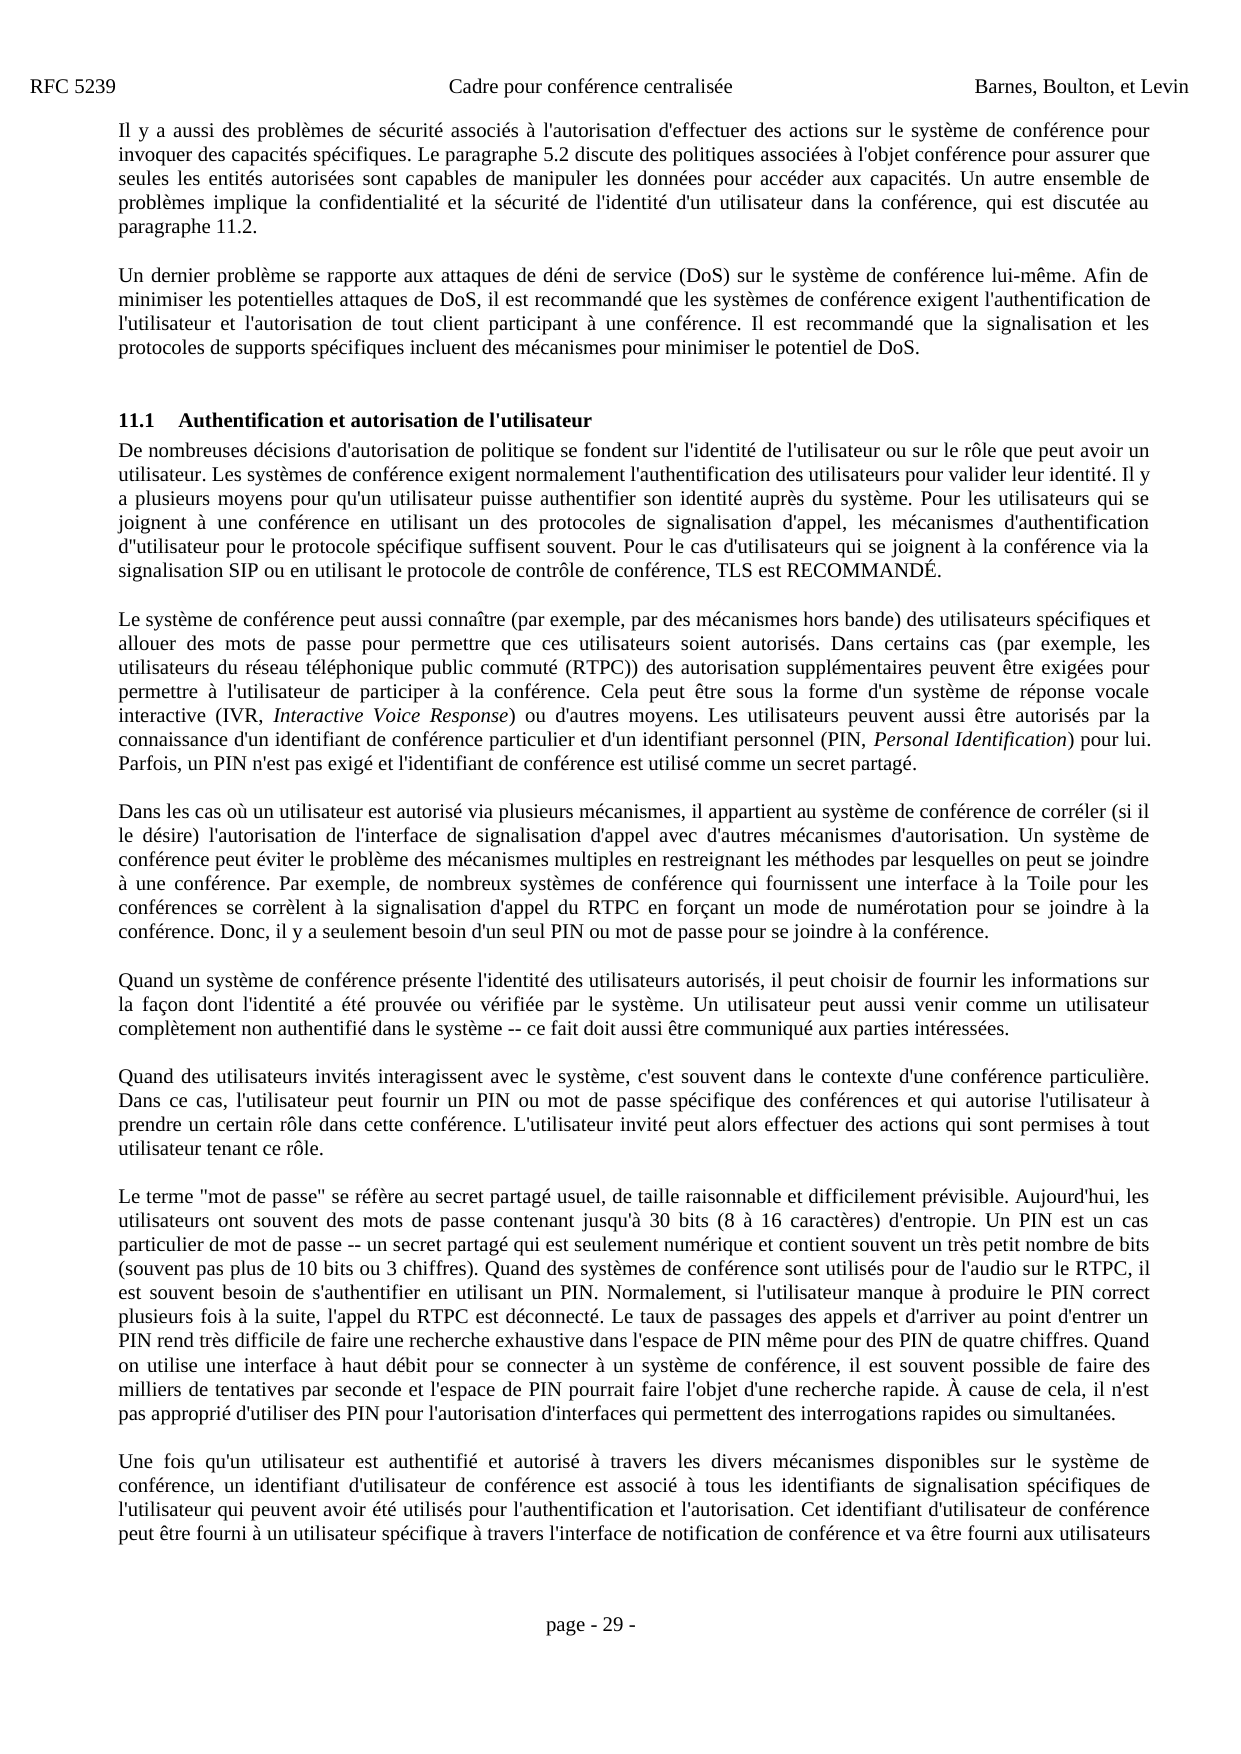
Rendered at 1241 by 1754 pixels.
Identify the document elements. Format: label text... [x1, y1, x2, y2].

subtitle 11.1 Authentification et autorisation de l'utilisateur [118, 408, 1152, 432]
text Une fois qu'un utilisateur est authentifié et autorisé à travers les divers mécanismes disponibles sur le système de conférence, un identifiant d'utilisateur de conférence est associé à tous les identifiants de signalisation spécifiques de l'utilisateur qui peuvent avoir été utilisés pour l'authentification et l'autorisation. Cet identifiant d'utilisateur de conférence peut être fourni à un utilisateur spécifique à travers l'interface de notification de conférence et va être fourni aux utilisateurs [118, 1449, 1152, 1545]
text Dans les cas où un utilisateur est autorisé via plusieurs mécanismes, il appartient au système de conférence de corréler (si il le désire) l'autorisation de l'interface de signalisation d'appel avec d'autres mécanismes d'autorisation. Un système de conférence peut éviter le problème des mécanismes multiples en restreignant les méthodes par lesquelles on peut se joindre à une conférence. Par exemple, de nombreux systèmes de conférence qui fournissent une interface à la Toile pour les conférences se corrèlent à la signalisation d'appel du RTPC en forçant un mode de numérotation pour se joindre à la conférence. Donc, il y a seulement besoin d'un seul PIN ou mot de passe pour se joindre à la conférence. [118, 799, 1152, 943]
text Quand des utilisateurs invités interagissent avec le système, c'est souvent dans le contexte d'une conférence particulière. Dans ce cas, l'utilisateur peut fournir un PIN ou mot de passe spécifique des conférences et qui autorise l'utilisateur à prendre un certain rôle dans cette conférence. L'utilisateur invité peut alors effectuer des actions qui sont permises à tout utilisateur tenant ce rôle. [118, 1064, 1152, 1160]
text Le terme "mot de passe" se réfère au secret partagé usuel, de taille raisonnable et difficilement prévisible. Aujourd'hui, les utilisateurs ont souvent des mots de passe contenant jusqu'à 30 bits (8 à 16 caractères) d'entropie. Un PIN est un cas particulier de mot de passe -- un secret partagé qui est seulement numérique et contient souvent un très petit nombre de bits (souvent pas plus de 10 bits ou 3 chiffres). Quand des systèmes de conférence sont utilisés pour de l'audio sur le RTPC, il est souvent besoin de s'authentifier en utilisant un PIN. Normalement, si l'utilisateur manque à produire le PIN correct plusieurs fois à la suite, l'appel du RTPC est déconnecté. Le taux de passages des appels et d'arriver au point d'entrer un PIN rend très difficile de faire une recherche exhaustive dans l'espace de PIN même pour des PIN de quatre chiffres. Quand on utilise une interface à haut débit pour se connecter à un système de conférence, il est souvent possible de faire des milliers de tentatives par seconde et l'espace de PIN pourrait faire l'objet d'une recherche rapide. À cause de cela, il n'est pas approprié d'utiliser des PIN pour l'autorisation d'interfaces qui permettent des interrogations rapides ou simultanées. [118, 1184, 1152, 1425]
text Il y a aussi des problèmes de sécurité associés à l'autorisation d'effectuer des actions sur le système de conférence pour invoquer des capacités spécifiques. Le paragraphe 5.2 discute des politiques associées à l'objet conférence pour assurer que seules les entités autorisées sont capables de manipuler les données pour accéder aux capacités. Un autre ensemble de problèmes implique la confidentialité et la sécurité de l'identité d'un utilisateur dans la conférence, qui est discutée au paragraphe 11.2. [118, 118, 1152, 238]
text Quand un système de conférence présente l'identité des utilisateurs autorisés, il peut choisir de fournir les informations sur la façon dont l'identité a été prouvée ou vérifiée par le système. Un utilisateur peut aussi venir comme un utilisateur complètement non authentifié dans le système -- ce fait doit aussi être communiqué aux parties intéressées. [118, 967, 1152, 1040]
text Un dernier problème se rapporte aux attaques de déni de service (DoS) sur le système de conférence lui-même. Afin de minimiser les potentielles attaques de DoS, il est recommandé que les systèmes de conférence exigent l'authentification de l'utilisateur et l'autorisation de tout client participant à une conférence. Il est recommandé que la signalisation et les protocoles de supports spécifiques incluent des mécanismes pour minimiser le potentiel de DoS. [118, 262, 1152, 359]
text Le système de conférence peut aussi connaître (par exemple, par des mécanismes hors bande) des utilisateurs spécifiques et allouer des mots de passe pour permettre que ces utilisateurs soient autorisés. Dans certains cas (par exemple, les utilisateurs du réseau téléphonique public commuté (RTPC)) des autorisation supplémentaires peuvent être exigées pour permettre à l'utilisateur de participer à la conférence. Cela peut être sous la forme d'un système de réponse vocale interactive (IVR, Interactive Voice Response) ou d'autres moyens. Les utilisateurs peuvent aussi être autorisés par la connaissance d'un identifiant de conférence particulier et d'un identifiant personnel (PIN, Personal Identification) pour lui. Parfois, un PIN n'est pas exigé et l'identifiant de conférence est utilisé comme un secret partagé. [118, 607, 1152, 775]
text De nombreuses décisions d'autorisation de politique se fondent sur l'identité de l'utilisateur ou sur le rôle que peut avoir un utilisateur. Les systèmes de conférence exigent normalement l'authentification des utilisateurs pour valider leur identité. Il y a plusieurs moyens pour qu'un utilisateur puisse authentifier son identité auprès du système. Pour les utilisateurs qui se joignent à une conférence en utilisant un des protocoles de signalisation d'appel, les mécanismes d'authentification d''utilisateur pour le protocole spécifique suffisent souvent. Pour le cas d'utilisateurs qui se joignent à la conférence via la signalisation SIP ou en utilisant le protocole de contrôle de conférence, TLS est RECOMMANDÉ. [118, 438, 1152, 582]
